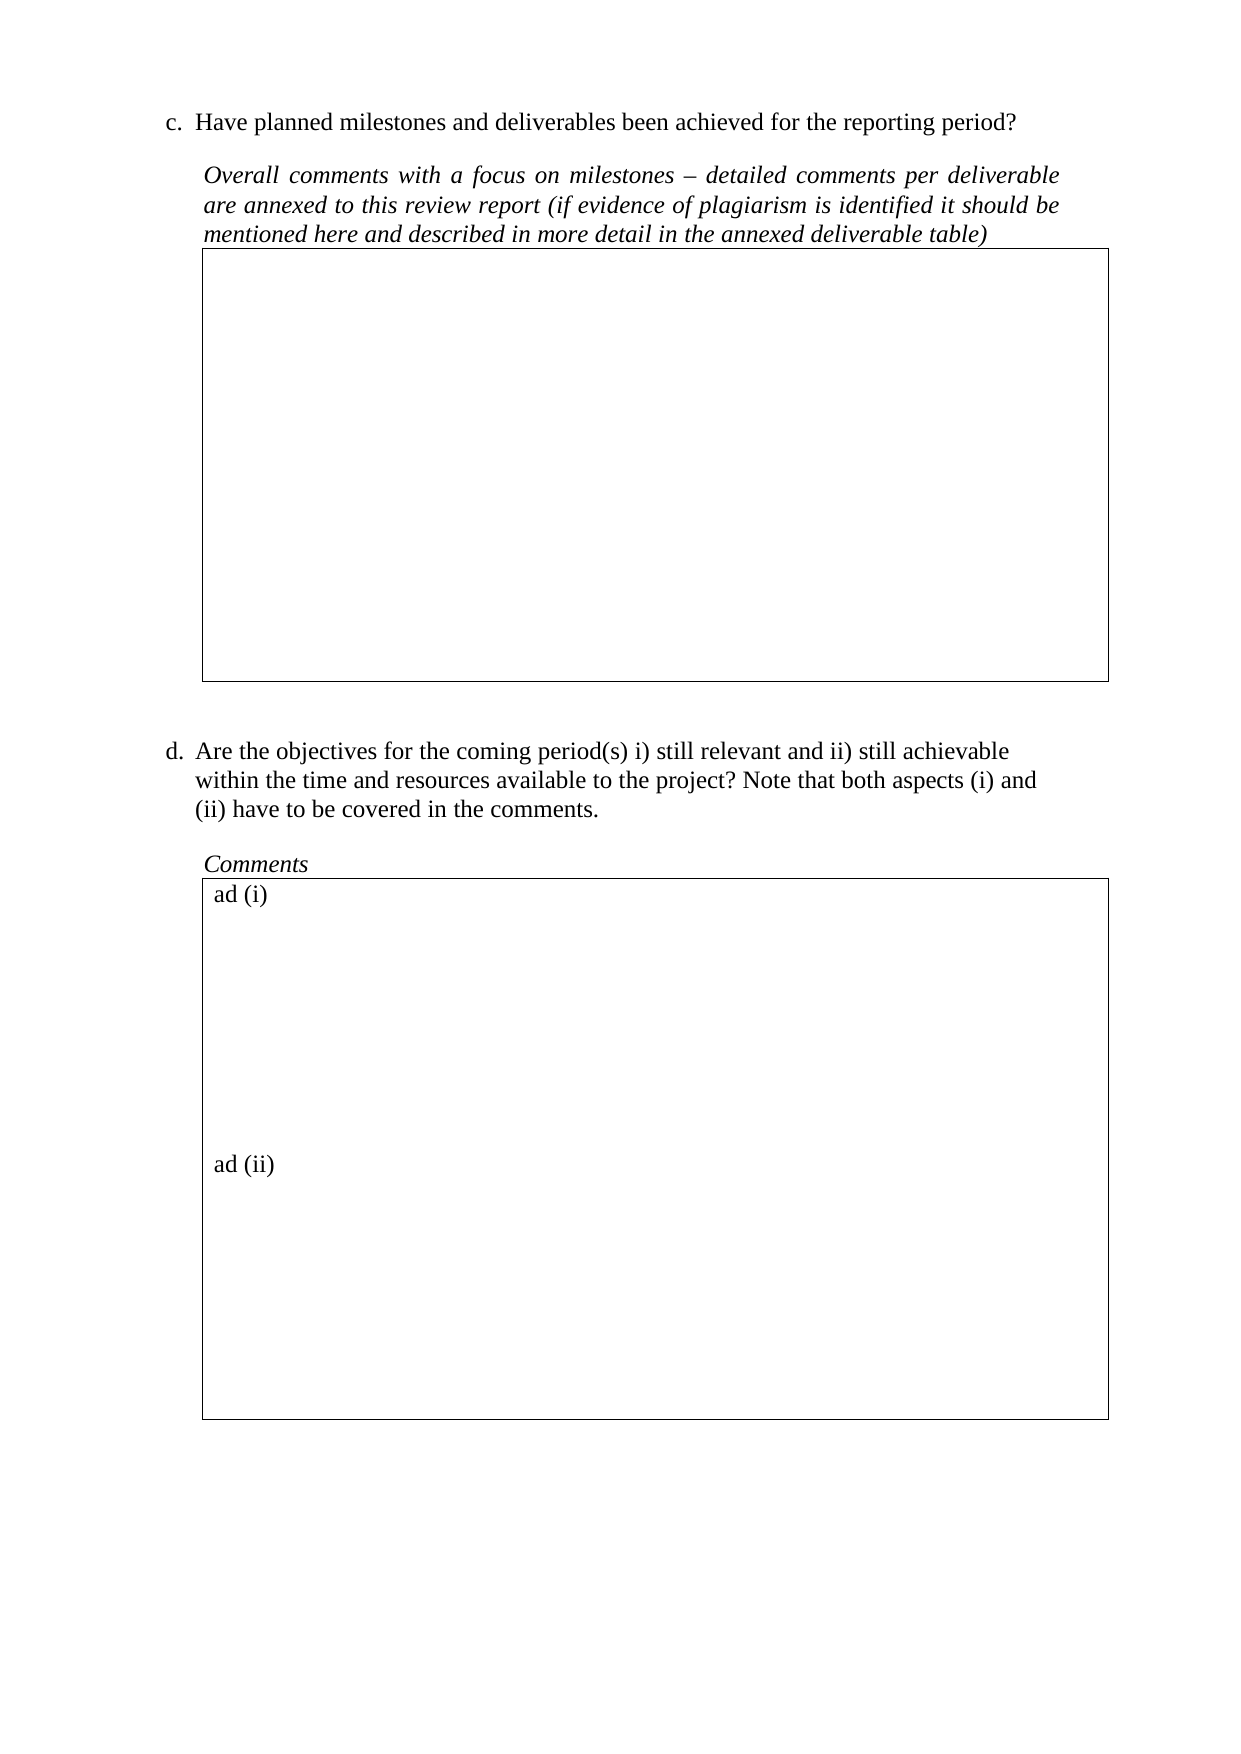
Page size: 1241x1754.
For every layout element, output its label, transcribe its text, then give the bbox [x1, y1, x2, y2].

table_header [203, 249, 1108, 681]
text d. Are the objectives for the coming period(s) i) still relevant and ii) still achievable within the time and resources available to the project? Note that both aspects (i) and (ii) have to be covered in the comments. [165, 736, 1063, 823]
text Overall comments with a focus on milestones – detailed comments per deliverable are annexed to this review report (if evidence of plagiarism is identified it should be mentioned here and described in more detail in the annexed deliverable table) [203, 160, 1063, 248]
text Comments [203, 848, 1063, 877]
text c. Have planned milestones and deliverables been achieved for the reporting period? [165, 106, 1063, 135]
table_header ad (i) ad (ii) [203, 879, 1108, 1419]
